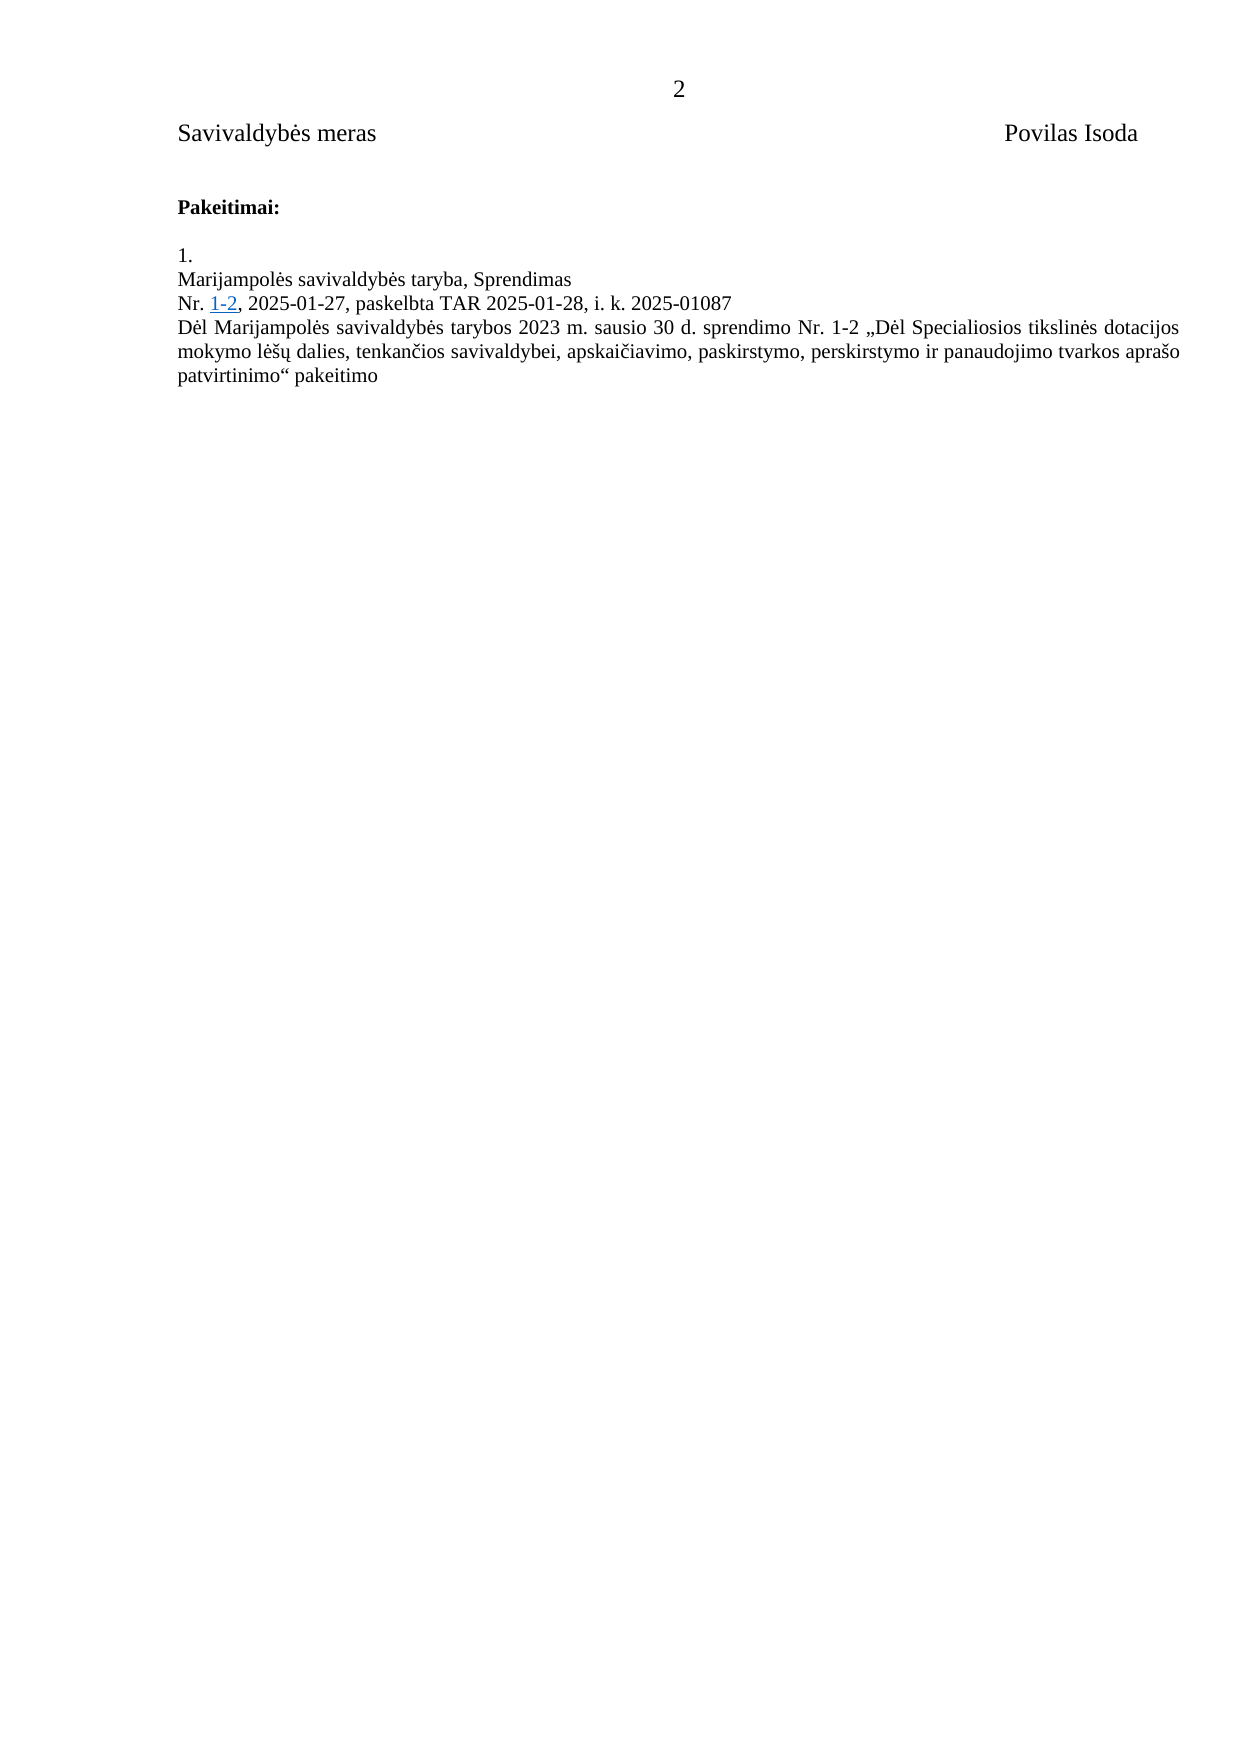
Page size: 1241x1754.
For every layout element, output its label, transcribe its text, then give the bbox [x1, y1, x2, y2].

text Nr. 1-2, 2025-01-27, paskelbta TAR 2025-01-28, i. k. 2025-01087 [177, 291, 1181, 315]
text Savivaldybės meras Povilas Isoda [177, 118, 1181, 147]
text Pakeitimai: [177, 195, 1181, 219]
text Dėl Marijampolės savivaldybės tarybos 2023 m. sausio 30 d. sprendimo Nr. 1-2 „Dėl Specialiosios tikslinės dotacijos mokymo lėšų dalies, tenkančios savivaldybei, apskaičiavimo, paskirstymo, perskirstymo ir panaudojimo tvarkos aprašo patvirtinimo“ pakeitimo [177, 315, 1181, 387]
text Marijampolės savivaldybės taryba, Sprendimas [177, 267, 1181, 291]
text 1. [177, 243, 1181, 267]
